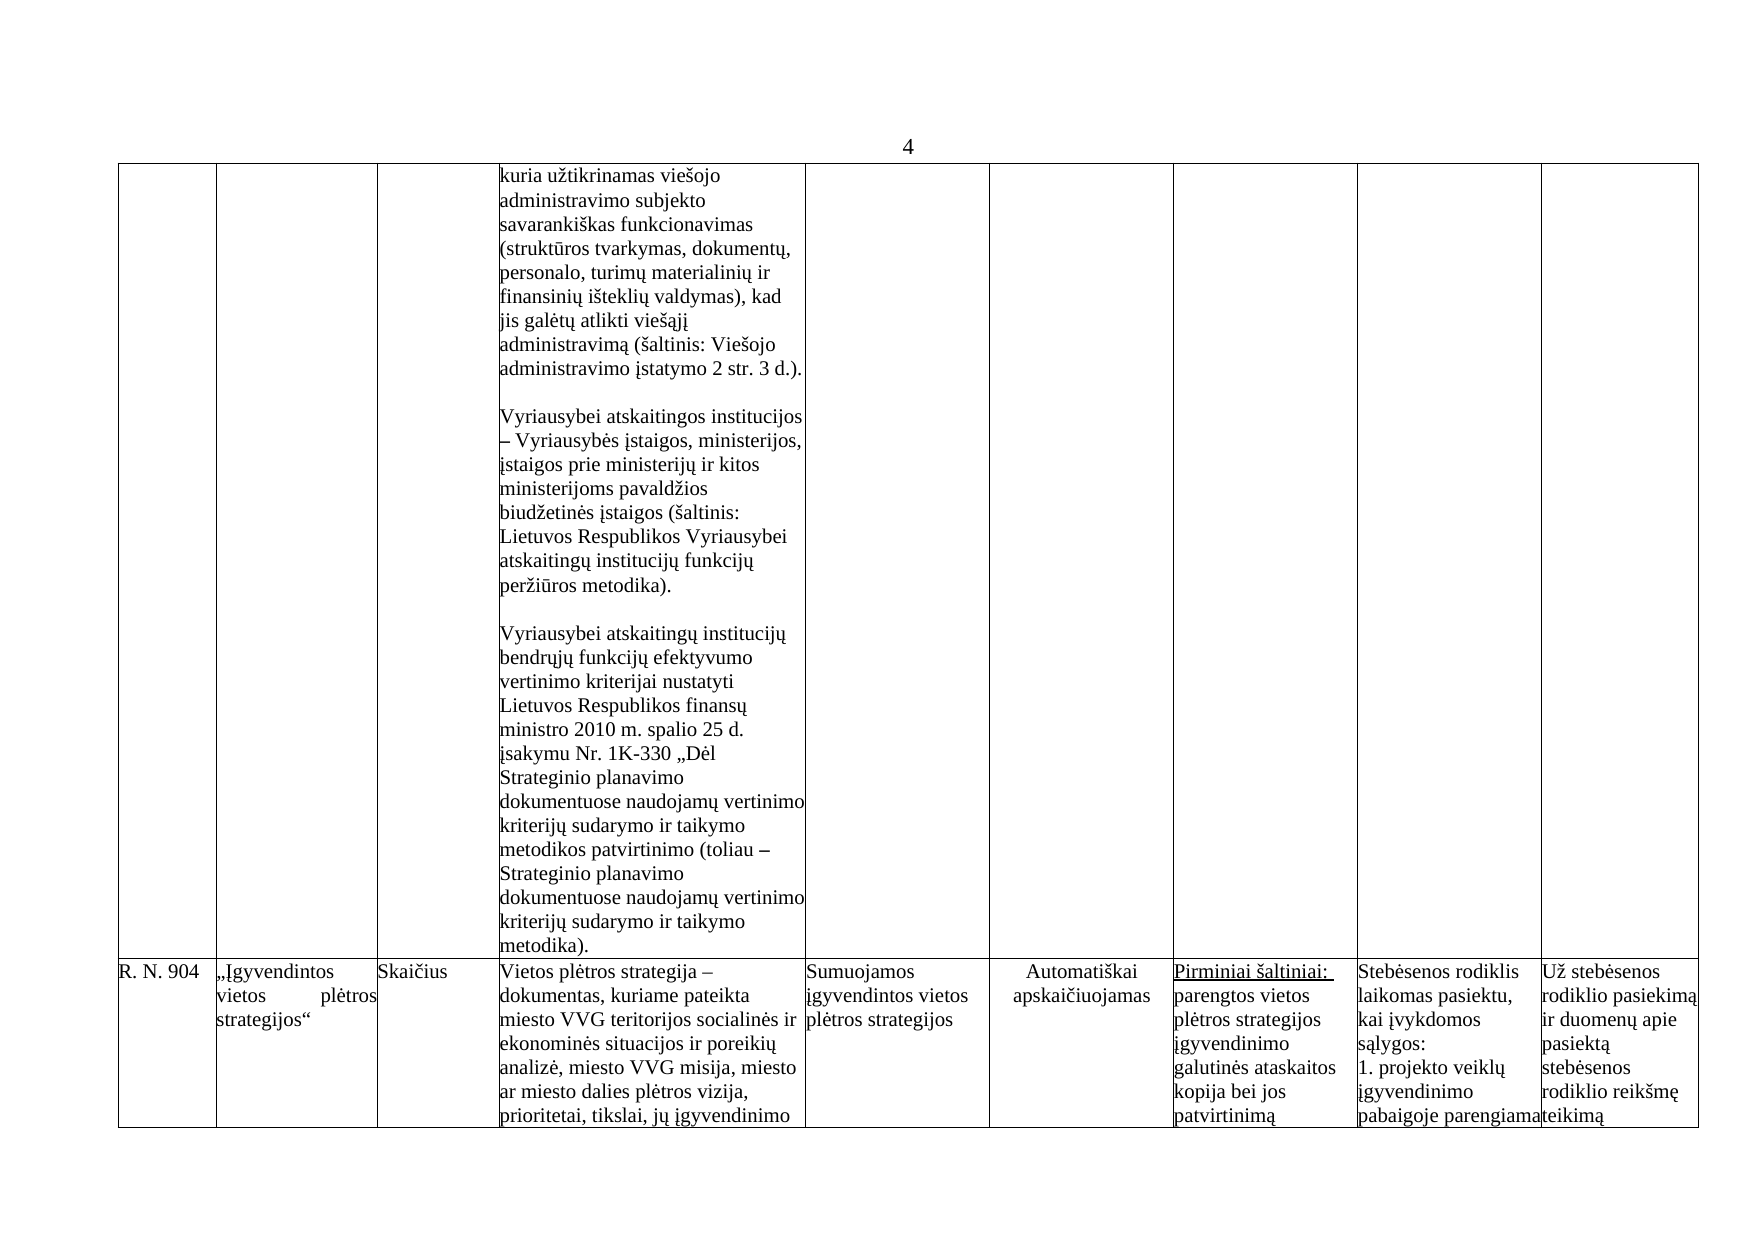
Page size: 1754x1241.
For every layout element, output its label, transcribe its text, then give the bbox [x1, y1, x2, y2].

table_cell „Įgyvendintos vietos plėtros strategijos“ [217, 959, 377, 1127]
table_cell Sumuojamos įgyvendintos vietos plėtros strategijos [806, 959, 989, 1127]
table_cell [806, 164, 989, 957]
table_cell [1358, 164, 1541, 957]
table_cell kuria užtikrinamas viešojo administravimo subjekto savarankiškas funkcionavimas (struktūros tvarkymas, dokumentų, personalo, turimų materialinių ir finansinių išteklių valdymas), kad jis galėtų atlikti viešąjį administravimą (šaltinis: Viešojo administravimo įstatymo 2 str. 3 d.). Vyriausybei atskaitingos institucijos – Vyriausybės įstaigos, ministerijos, įstaigos prie ministerijų ir kitos ministerijoms pavaldžios biudžetinės įstaigos (šaltinis: Lietuvos Respublikos Vyriausybei atskaitingų institucijų funkcijų peržiūros metodika). Vyriausybei atskaitingų institucijų bendrųjų funkcijų efektyvumo vertinimo kriterijai nustatyti Lietuvos Respublikos finansų ministro 2010 m. spalio 25 d. įsakymu Nr. 1K-330 „Dėl Strateginio planavimo dokumentuose naudojamų vertinimo kriterijų sudarymo ir taikymo metodikos patvirtinimo (toliau – Strateginio planavimo dokumentuose naudojamų vertinimo kriterijų sudarymo ir taikymo metodika). [500, 164, 805, 957]
table_cell Stebėsenos rodiklis laikomas pasiektu, kai įvykdomos sąlygos: 1. projekto veiklų įgyvendinimo pabaigoje parengiama [1358, 959, 1541, 1127]
table_cell Už stebėsenos rodiklio pasiekimą ir duomenų apie pasiektą stebėsenos rodiklio reikšmę teikimą [1542, 959, 1698, 1127]
table_cell Pirminiai šaltiniai: parengtos vietos plėtros strategijos įgyvendinimo galutinės ataskaitos kopija bei jos patvirtinimą [1174, 959, 1357, 1127]
table_cell [119, 164, 216, 957]
table_cell Automatiškai apskaičiuojamas [990, 959, 1173, 1127]
table_cell Vietos plėtros strategija – dokumentas, kuriame pateikta miesto VVG teritorijos socialinės ir ekonominės situacijos ir poreikių analizė, miesto VVG misija, miesto ar miesto dalies plėtros vizija, prioritetai, tikslai, jų įgyvendinimo [500, 959, 805, 1127]
table_cell [217, 164, 377, 957]
table_cell Skaičius [378, 959, 499, 1127]
table_cell [378, 164, 499, 957]
table_cell R. N. 904 [119, 959, 216, 1127]
table_cell [990, 164, 1173, 957]
table_cell [1174, 164, 1357, 957]
table_cell [1542, 164, 1698, 957]
